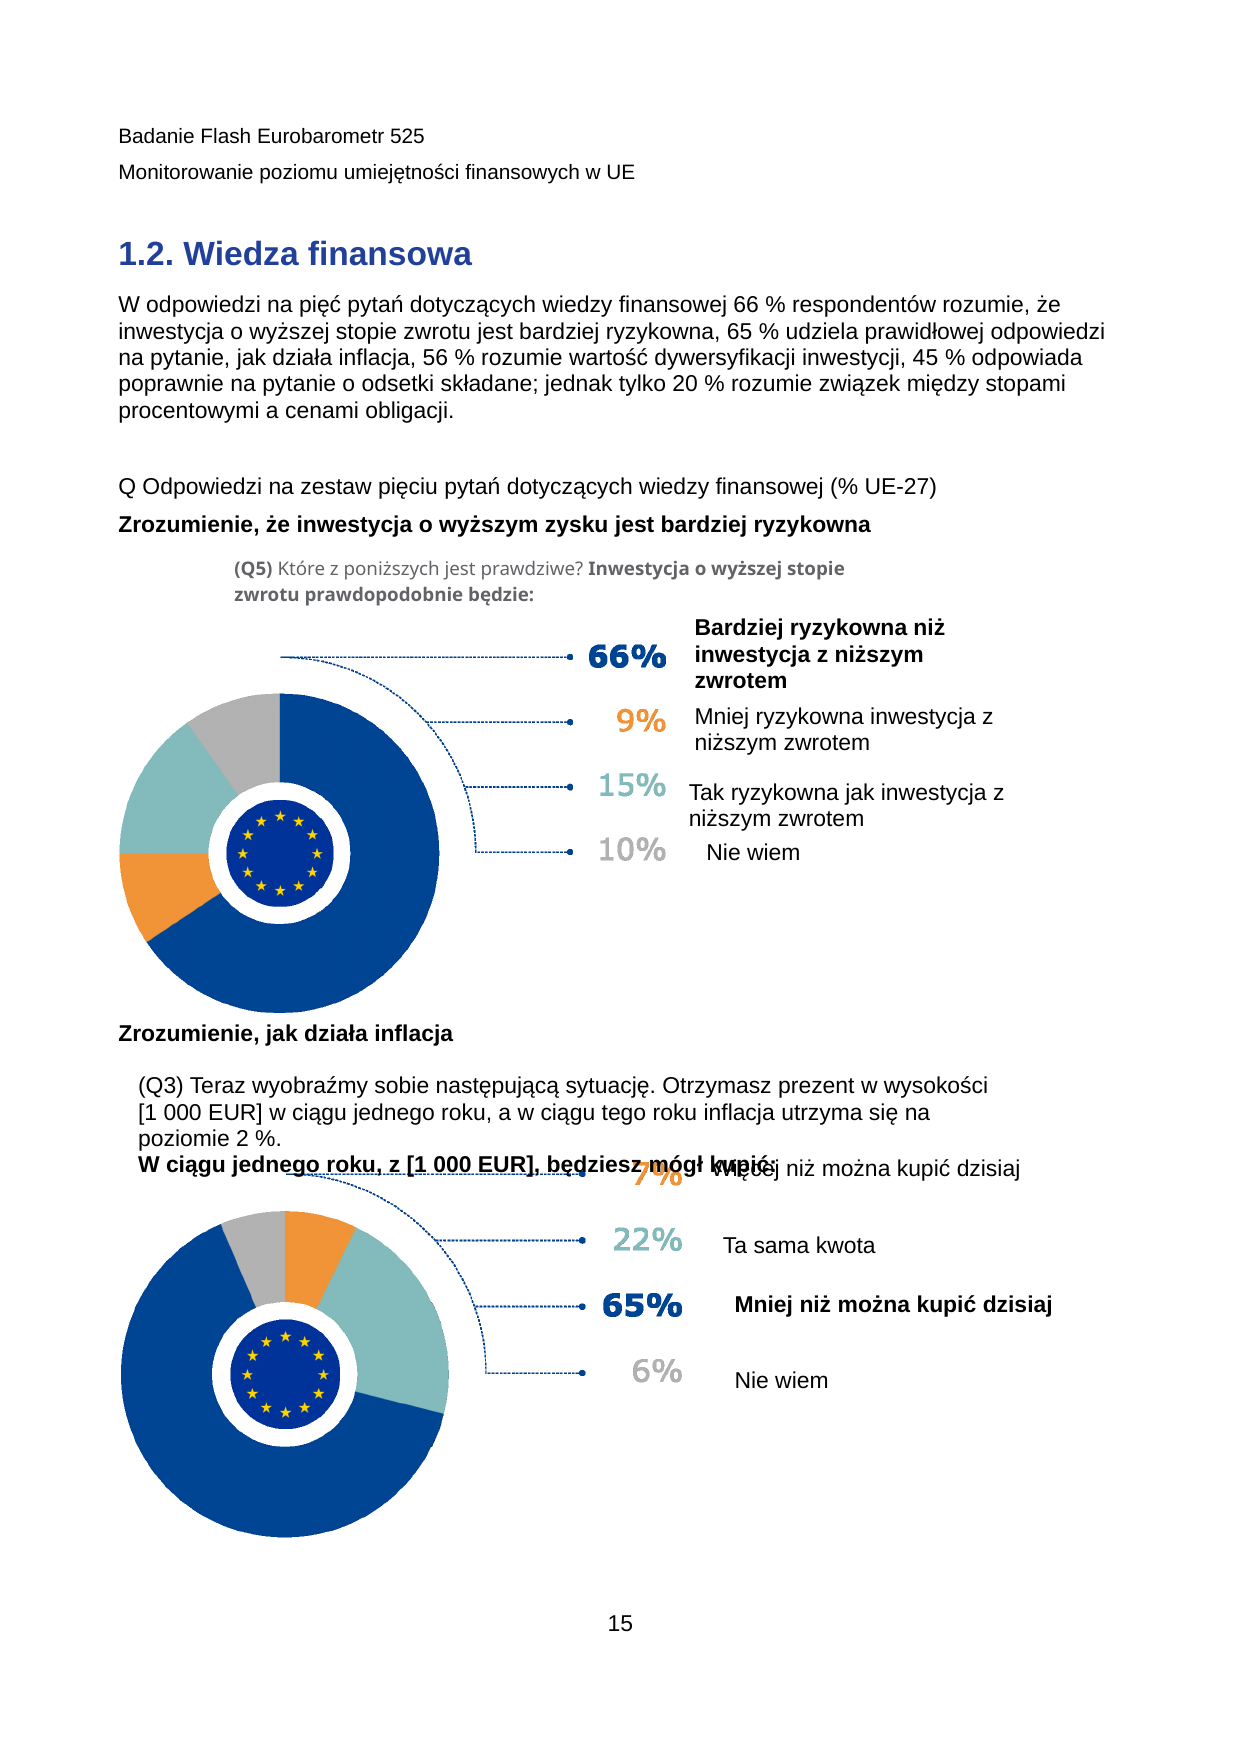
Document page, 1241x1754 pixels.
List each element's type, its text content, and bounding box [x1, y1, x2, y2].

subtitle 1.2. Wiedza finansowa [118, 234, 1122, 273]
text Zrozumienie, że inwestycja o wyższym zysku jest bardziej ryzykowna [118, 511, 1122, 538]
text Zrozumienie, jak działa inflacja [118, 549, 1122, 1047]
picture [686, 1162, 691, 1170]
text W odpowiedzi na pięć pytań dotyczących wiedzy finansowej 66 % respondentów rozumie, że inwestycja o wyższej stopie zwrotu jest bardziej ryzykowna, 65 % udziela prawidłowej odpowiedzi na pytanie, jak działa inflacja, 56 % rozumie wartość dywersyfikacji inwestycji, 45 % odpowiada poprawnie na pytanie o odsetki składane; jednak tylko 20 % rozumie związek między stopami procentowymi a cenami obligacji. [118, 291, 1122, 423]
text Q Odpowiedzi na zestaw pięciu pytań dotyczących wiedzy finansowej (% UE-27) [118, 473, 1122, 499]
picture [118, 624, 676, 1021]
picture [105, 1147, 691, 1546]
